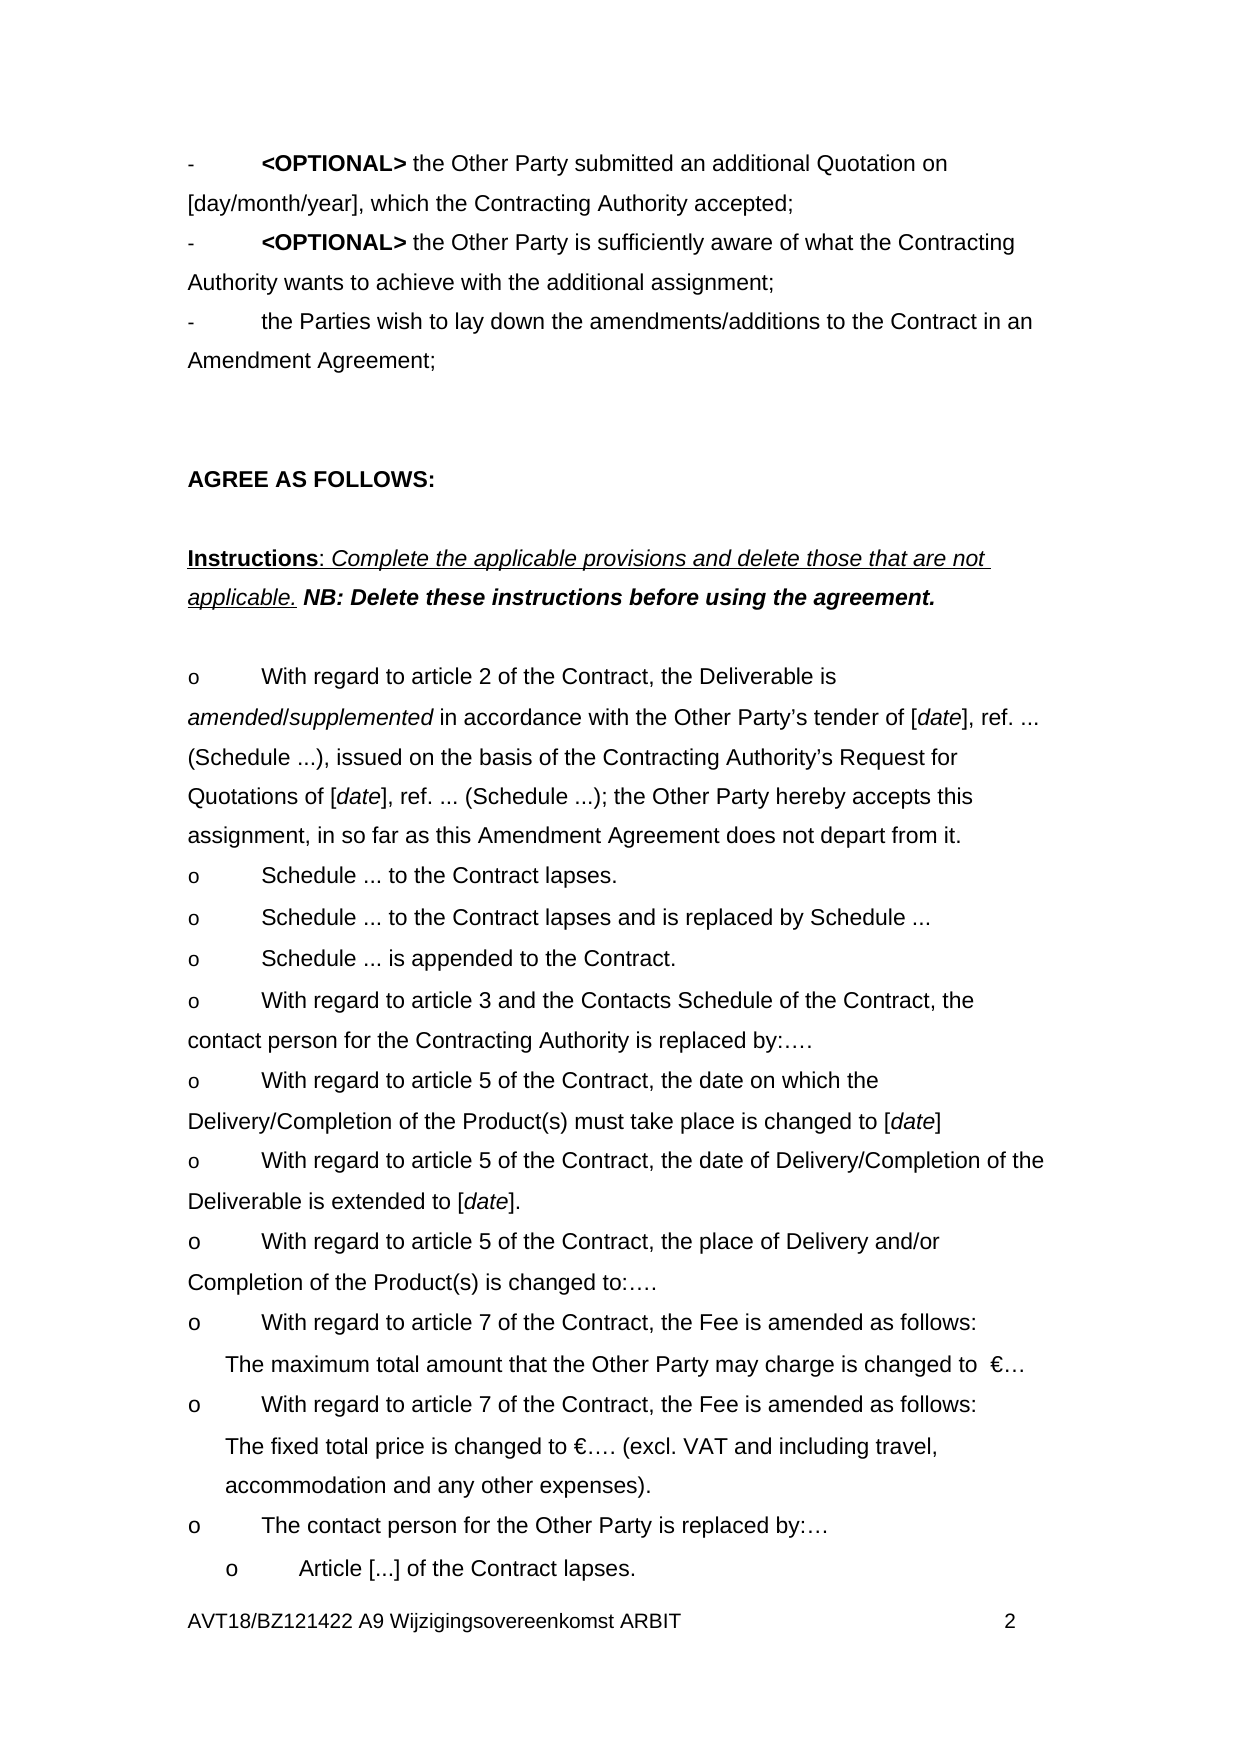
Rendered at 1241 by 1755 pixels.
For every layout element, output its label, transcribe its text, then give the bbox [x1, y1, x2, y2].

list the Parties wish to lay down the amendments/additions to the Contract in an Amendment Agreement; [187, 308, 1053, 374]
text The fixed total price is changed to €…. (excl. VAT and including travel, accommodation and any other expenses). [225, 1433, 1053, 1499]
list Schedule ... to the Contract lapses and is replaced by Schedule ... [187, 903, 1053, 931]
list The contact person for the Other Party is replaced by:… [187, 1512, 1053, 1540]
list With regard to article 5 of the Contract, the date of Delivery/Completion of the Deliverable is extended to [date]. [187, 1147, 1053, 1214]
list Article [...] of the Contract lapses. [225, 1554, 1053, 1583]
text AGREE AS FOLLOWS: [187, 466, 1053, 492]
text The maximum total amount that the Other Party may charge is changed to €… [225, 1351, 1053, 1377]
list <OPTIONAL> the Other Party is sufficiently aware of what the Contracting Authority wants to achieve with the additional assignment; [187, 229, 1053, 295]
list With regard to article 7 of the Contract, the Fee is amended as follows: [187, 1308, 1053, 1337]
list Schedule ... to the Contract lapses. [187, 862, 1053, 890]
list With regard to article 7 of the Contract, the Fee is amended as follows: [187, 1391, 1053, 1419]
list With regard to article 5 of the Contract, the place of Delivery and/or Completion of the Product(s) is changed to:…. [187, 1228, 1053, 1295]
text Instructions: Complete the applicable provisions and delete those that are not applicable. NB: Delete these instructions before using the agreement. [187, 545, 1053, 611]
list Schedule ... is appended to the Contract. [187, 945, 1053, 973]
list <OPTIONAL> the Other Party submitted an additional Quotation on [day/month/year], which the Contracting Authority accepted; [187, 150, 1053, 216]
list With regard to article 5 of the Contract, the date on which the Delivery/Completion of the Product(s) must take place is changed to [date] [187, 1067, 1053, 1134]
list With regard to article 3 and the Contacts Schedule of the Contract, the contact person for the Contracting Authority is replaced by:…. [187, 987, 1053, 1054]
list With regard to article 2 of the Contract, the Deliverable is amended/supplemented in accordance with the Other Party’s tender of [date], ref. ... (Schedule ...), issued on the basis of the Contracting Authority’s Request for Quotations of [date], ref. ... (Schedule ...); the Other Party hereby accepts this assignment, in so far as this Amendment Agreement does not depart from it. [187, 663, 1053, 849]
